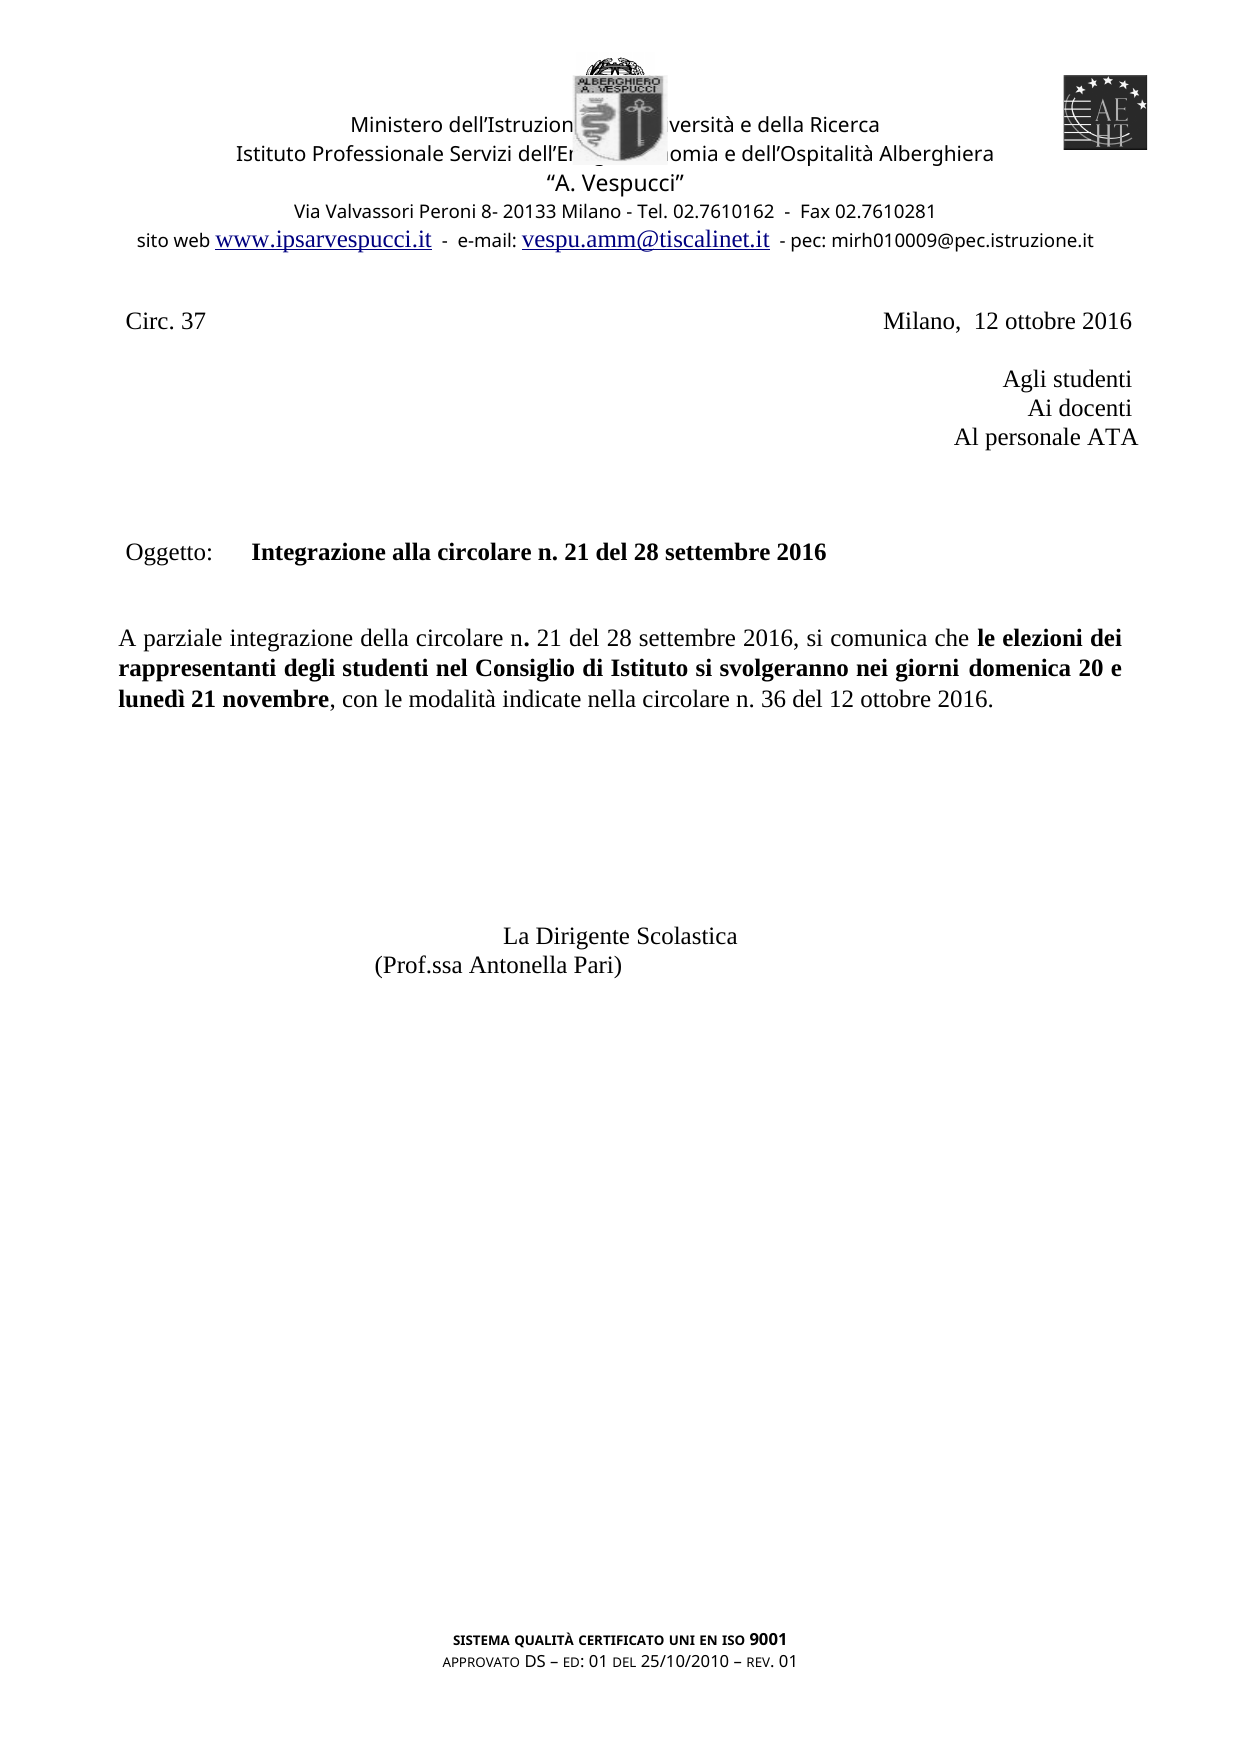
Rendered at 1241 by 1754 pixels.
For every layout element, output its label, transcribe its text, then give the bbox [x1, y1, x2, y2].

table_cell [581, 364, 598, 479]
text (Prof.ssa Antonella Pari) [118, 950, 1122, 979]
table_header Oggetto: [118, 537, 238, 565]
text La Dirigente Scolastica [118, 921, 1122, 950]
table_header Milano, 12 ottobre 2016 [598, 306, 1146, 364]
table_header Circ. 37 [118, 306, 581, 364]
table_cell [118, 364, 581, 479]
table_header [581, 306, 598, 364]
table_cell Agli studenti Ai docenti Al personale ATA [598, 364, 1146, 479]
text A parziale integrazione della circolare n. 21 del 28 settembre 2016, si comunica che le elezioni dei rappresentanti degli studenti nel Consiglio di Istituto si svolgeranno nei giorni domenica 20 e lunedì 21 novembre, con le modalità indicate nella circolare n. 36 del 12 ottobre 2016. [118, 623, 1122, 713]
